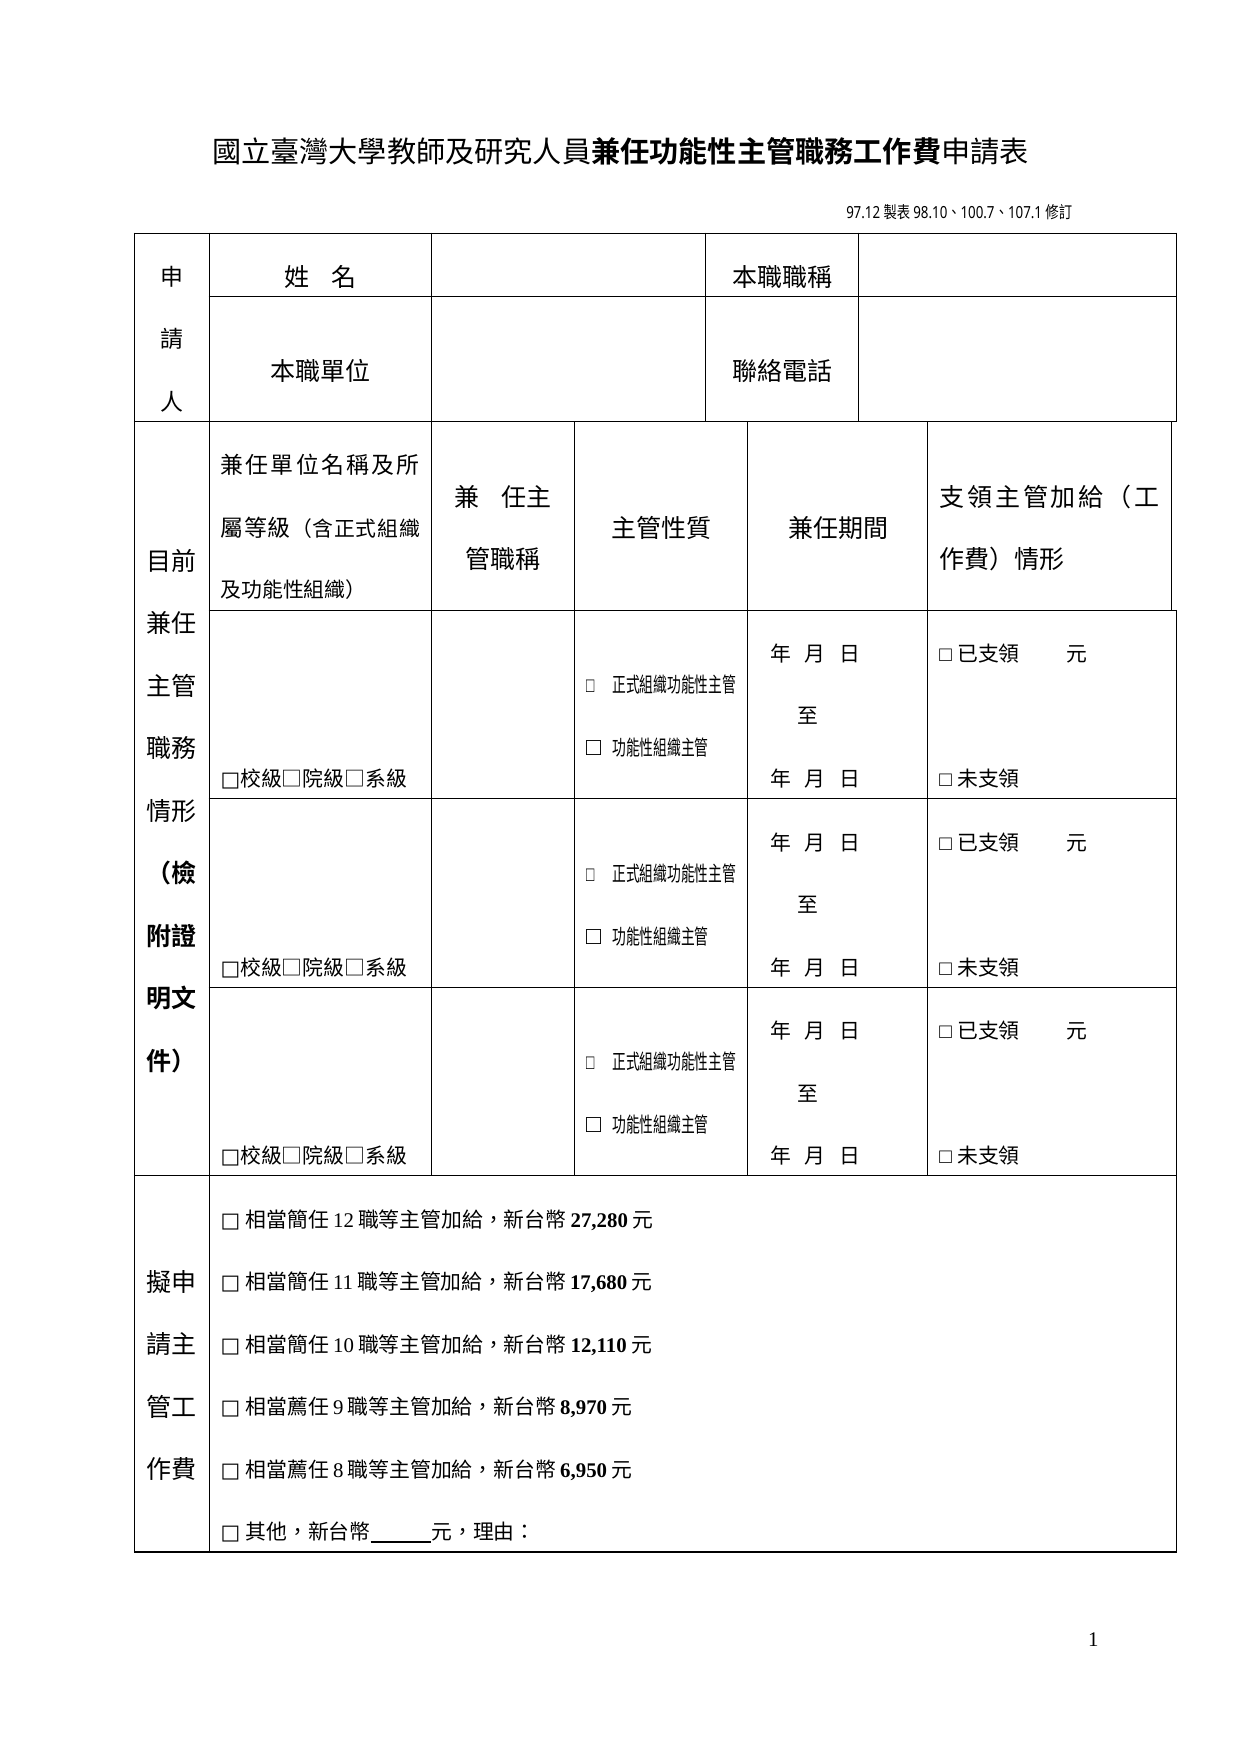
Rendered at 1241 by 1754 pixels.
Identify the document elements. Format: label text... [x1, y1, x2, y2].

table_cell 支領主管加給（工作費）情形 [928, 422, 1171, 610]
table_cell 擬申請主管工作費 [135, 1176, 209, 1551]
table_cell □校級□院級□系級 [210, 988, 431, 1175]
table_cell 主管性質 [575, 422, 747, 610]
table_cell 兼任期間 [748, 422, 927, 610]
table_cell 年 月 日 至 年 月 日 [748, 611, 927, 798]
table_cell □ 相當簡任12職等主管加給，新台幣27,280元 □ 相當簡任11職等主管加給，新台幣17,680元 □ 相當簡任10職等主管加給，新台幣12,110元 □ 相當薦任9職等主管加給，新台幣8,970元 □ 相當薦任8職等主管加給，新台幣6,950元 □ 其他，新台幣 元，理由： [210, 1176, 1176, 1551]
table_cell 已支領 元 未支領 [928, 611, 1176, 798]
table_cell 已支領 元 未支領 [928, 799, 1176, 987]
table_header [432, 234, 705, 296]
table_cell 已支領 元 未支領 [928, 988, 1176, 1175]
table_cell 兼 任主管職稱 [432, 422, 574, 610]
table_cell 年 月 日 至 年 月 日 [748, 988, 927, 1175]
table_cell 正式組織功能性主管 功能性組織主管 [575, 611, 747, 798]
table_cell 年 月 日 至 年 月 日 [748, 799, 927, 987]
table_cell [432, 799, 574, 987]
table_header 姓 名 [210, 234, 431, 296]
table_cell [432, 297, 705, 421]
table_cell 正式組織功能性主管 功能性組織主管 [575, 799, 747, 987]
text 97.12製表 98.10、100.7、107.1修訂 [142, 170, 1072, 233]
table_cell [432, 988, 574, 1175]
table_cell 本職單位 [210, 297, 431, 421]
table_header [859, 234, 1176, 296]
table_cell [1172, 422, 1177, 610]
table_cell □校級□院級□系級 [210, 611, 431, 798]
table_cell 兼任單位名稱及所屬等級（含正式組織及功能性組織） [210, 422, 431, 610]
table_cell 目前兼任主管職務情形 （檢附證明文件） [135, 422, 209, 1175]
table_cell 聯絡電話 [706, 297, 858, 421]
table_cell □校級□院級□系級 [210, 799, 431, 987]
table_cell 正式組織功能性主管 功能性組織主管 [575, 988, 747, 1175]
table_header 申 請 人 [135, 234, 209, 421]
table_cell [432, 611, 574, 798]
table_cell [859, 297, 1176, 421]
text 國立臺灣大學教師及研究人員兼任功能性主管職務工作費申請表 [142, 108, 1098, 170]
table_header 本職職稱 [706, 234, 858, 296]
